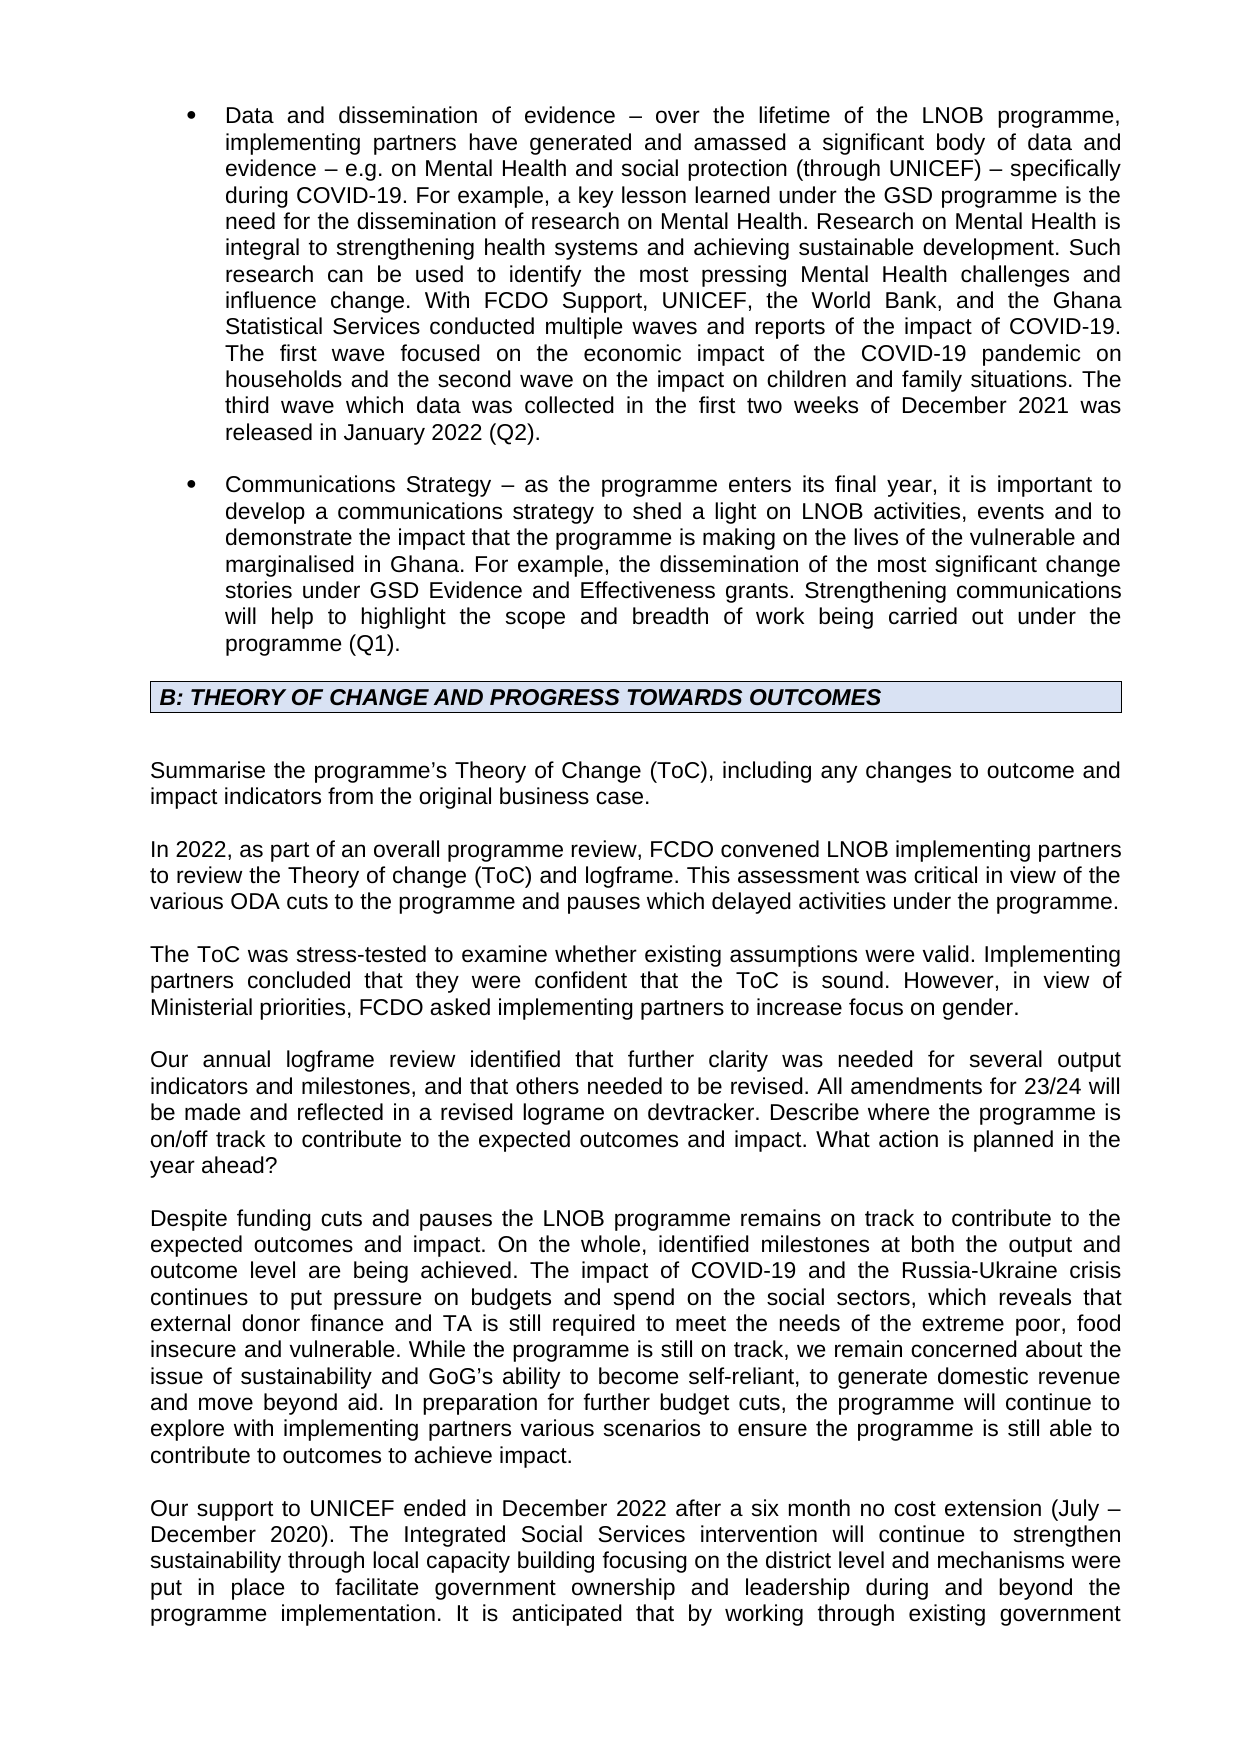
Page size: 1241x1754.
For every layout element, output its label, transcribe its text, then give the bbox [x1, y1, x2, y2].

text The ToC was stress-tested to examine whether existing assumptions were valid. Implementing partners concluded that they were confident that the ToC is sound. However, in view of Ministerial priorities, FCDO asked implementing partners to increase focus on gender. [150, 941, 1122, 1020]
list Data and dissemination of evidence – over the lifetime of the LNOB programme, implementing partners have generated and amassed a significant body of data and evidence – e.g. on Mental Health and social protection (through UNICEF) – specifically during COVID-19. For example, a key lesson learned under the GSD programme is the need for the dissemination of research on Mental Health. Research on Mental Health is integral to strengthening health systems and achieving sustainable development. Such research can be used to identify the most pressing Mental Health challenges and influence change. With FCDO Support, UNICEF, the World Bank, and the Ghana Statistical Services conducted multiple waves and reports of the impact of COVID-19. The first wave focused on the economic impact of the COVID-19 pandemic on households and the second wave on the impact on children and family situations. The third wave which data was collected in the first two weeks of December 2021 was released in January 2022 (Q2). [187, 102, 1122, 445]
list Communications Strategy – as the programme enters its final year, it is important to develop a communications strategy to shed a light on LNOB activities, events and to demonstrate the impact that the programme is making on the lives of the vulnerable and marginalised in Ghana. For example, the dissemination of the most significant change stories under GSD Evidence and Effectiveness grants. Strengthening communications will help to highlight the scope and breadth of work being carried out under the programme (Q1). [187, 471, 1122, 656]
text In 2022, as part of an overall programme review, FCDO convened LNOB implementing partners to review the Theory of change (ToC) and logframe. This assessment was critical in view of the various ODA cuts to the programme and pauses which delayed activities under the programme. [150, 836, 1122, 915]
text Summarise the programme’s Theory of Change (ToC), including any changes to outcome and impact indicators from the original business case. [150, 757, 1122, 809]
text Our annual logframe review identified that further clarity was needed for several output indicators and milestones, and that others needed to be revised. All amendments for 23/24 will be made and reflected in a revised lograme on devtracker. Describe where the programme is on/off track to contribute to the expected outcomes and impact. What action is planned in the year ahead? [150, 1046, 1122, 1178]
text Our support to UNICEF ended in December 2022 after a six month no cost extension (July – December 2020). The Integrated Social Services intervention will continue to strengthen sustainability through local capacity building focusing on the district level and mechanisms were put in place to facilitate government ownership and leadership during and beyond the programme implementation. It is anticipated that by working through existing government [150, 1494, 1122, 1626]
subtitle B: THEORY OF CHANGE AND PROGRESS TOWARDS OUTCOMES [151, 682, 1121, 712]
text Despite funding cuts and pauses the LNOB programme remains on track to contribute to the expected outcomes and impact. On the whole, identified milestones at both the output and outcome level are being achieved. The impact of COVID-19 and the Russia-Ukraine crisis continues to put pressure on budgets and spend on the social sectors, which reveals that external donor finance and TA is still required to meet the needs of the extreme poor, food insecure and vulnerable. While the programme is still on track, we remain concerned about the issue of sustainability and GoG’s ability to become self-reliant, to generate domestic revenue and move beyond aid. In preparation for further budget cuts, the programme will continue to explore with implementing partners various scenarios to ensure the programme is still able to contribute to outcomes to achieve impact. [150, 1204, 1122, 1468]
